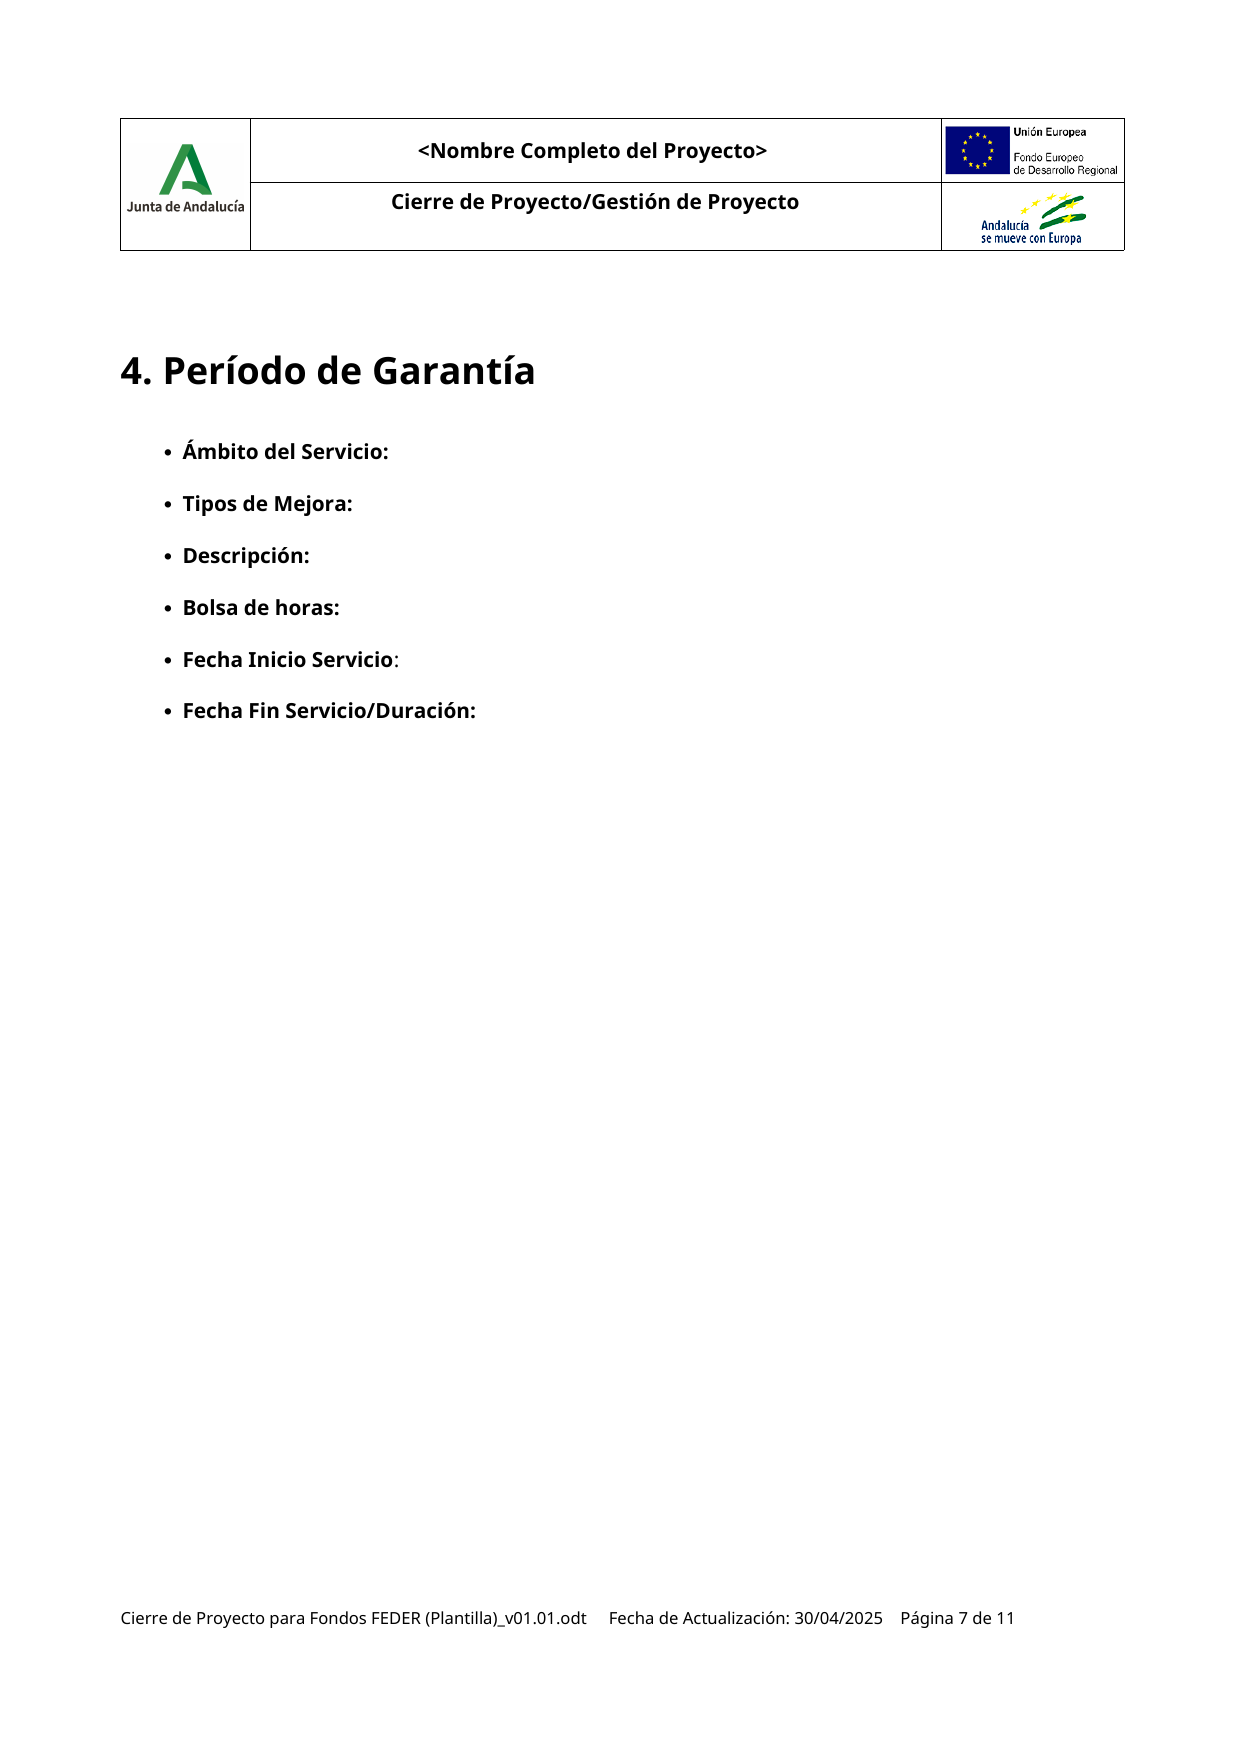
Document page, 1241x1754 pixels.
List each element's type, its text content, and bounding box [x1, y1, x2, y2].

list Fecha Fin Servicio/Duración: [164, 697, 1123, 725]
list Bolsa de horas: [164, 593, 1123, 621]
list Ámbito del Servicio: [164, 437, 1123, 465]
picture [945, 124, 1119, 176]
list Tipos de Mejora: [164, 489, 1123, 517]
subtitle Período de Garantía [120, 344, 1123, 396]
list Descripción: [164, 541, 1123, 569]
list Fecha Inicio Servicio: [164, 645, 1123, 673]
picture [981, 192, 1087, 245]
picture [126, 143, 244, 213]
